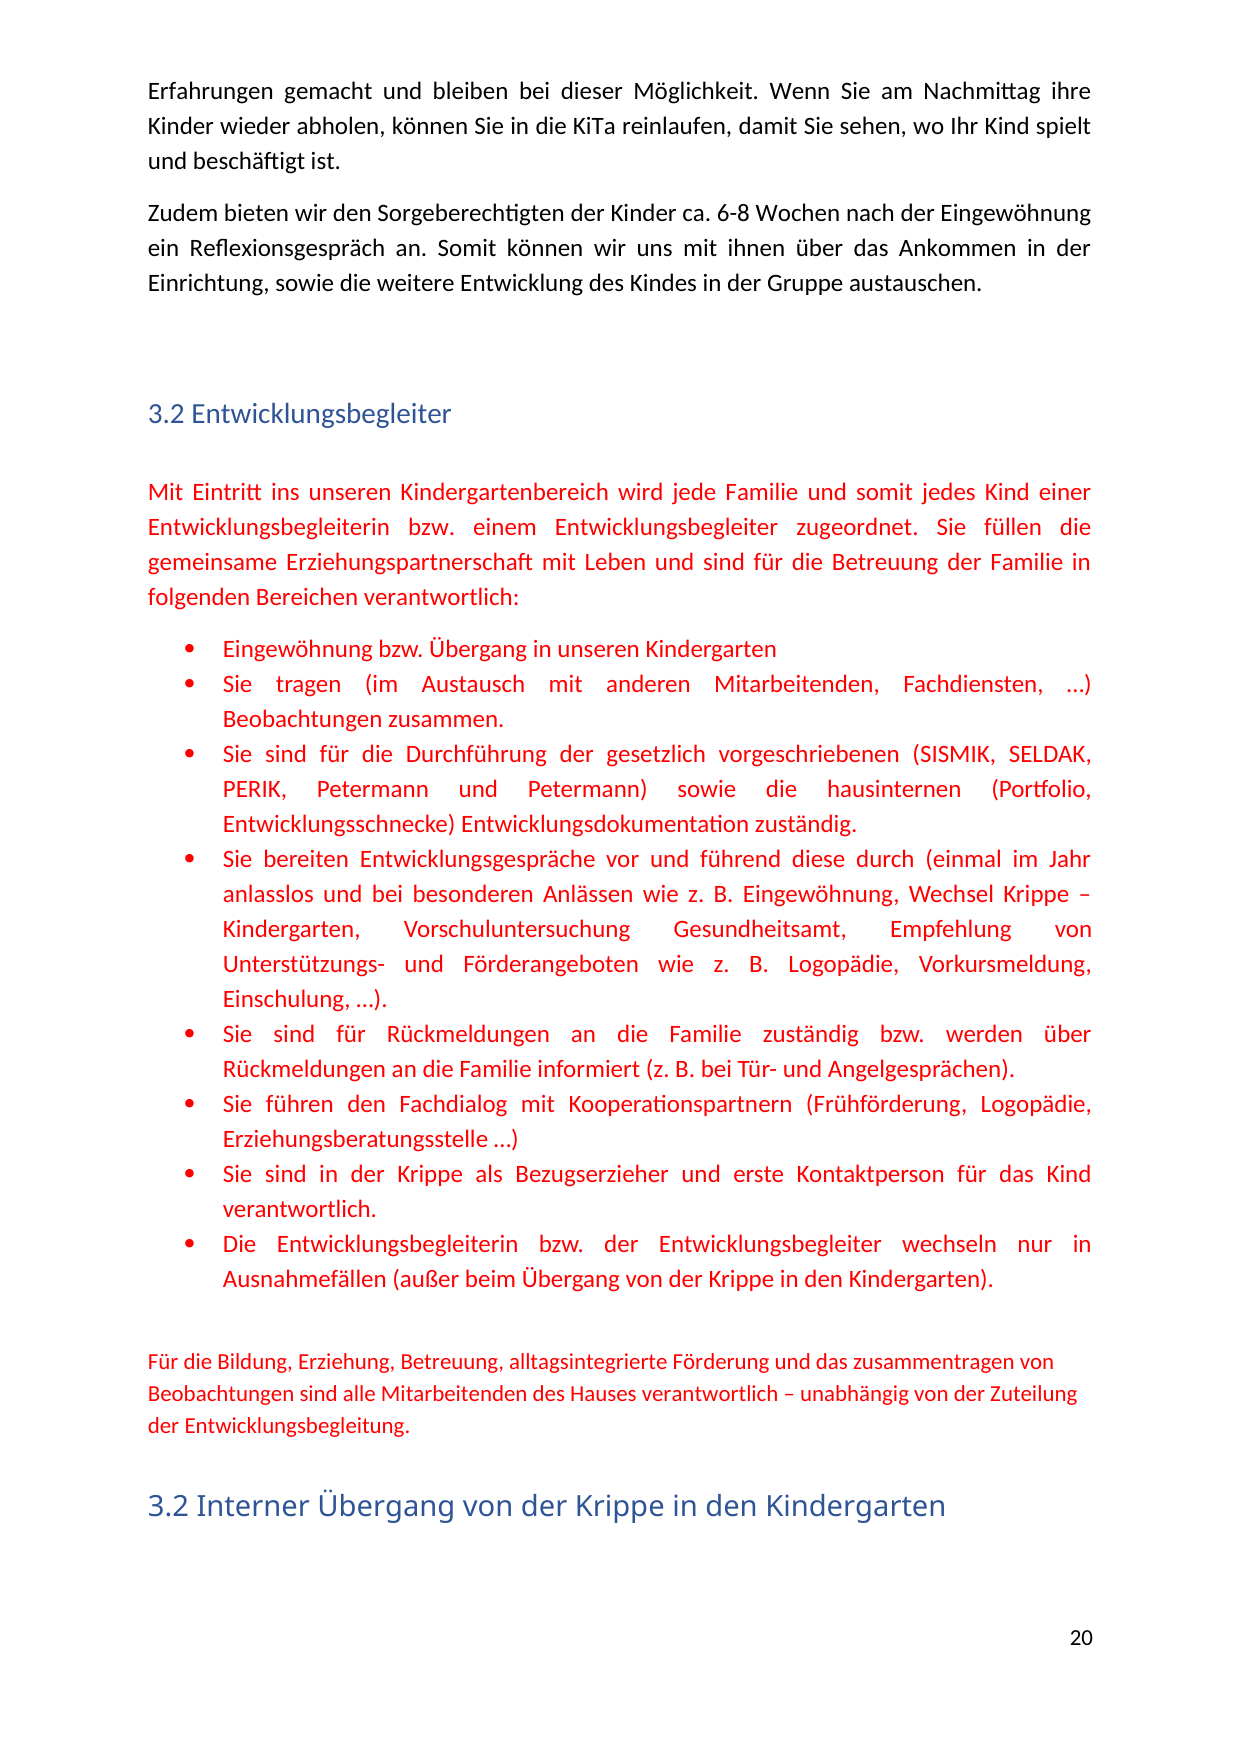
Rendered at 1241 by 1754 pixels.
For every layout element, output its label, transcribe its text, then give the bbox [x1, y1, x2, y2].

list Sie sind in der Krippe als Bezugserzieher und erste Kontaktperson für das Kind verantwortlich. [185, 1158, 1093, 1224]
list Sie bereiten Entwicklungsgespräche vor und führend diese durch (einmal im Jahr anlasslos und bei besonderen Anlässen wie z. B. Eingewöhnung, Wechsel Krippe – Kindergarten, Vorschuluntersuchung Gesundheitsamt, Empfehlung von Unterstützungs- und Förderangeboten wie z. B. Logopädie, Vorkursmeldung, Einschulung, …). [185, 843, 1093, 1014]
text Für die Bildung, Erziehung, Betreuung, alltagsintegrierte Förderung und das zusammentragen von Beobachtungen sind alle Mitarbeitenden des Hauses verantwortlich – unabhängig von der Zuteilung der Entwicklungsbegleitung. [148, 1347, 1093, 1439]
subtitle 3.2 Interner Übergang von der Krippe in den Kindergarten [148, 1485, 1093, 1525]
list Sie führen den Fachdialog mit Kooperationspartnern (Frühförderung, Logopädie, Erziehungsberatungsstelle …) [185, 1088, 1093, 1154]
list Sie tragen (im Austausch mit anderen Mitarbeitenden, Fachdiensten, …) Beobachtungen zusammen. [185, 668, 1093, 734]
list Sie sind für die Durchführung der gesetzlich vorgeschriebenen (SISMIK, SELDAK, PERIK, Petermann und Petermann) sowie die hausinternen (Portfolio, Entwicklungsschnecke) Entwicklungsdokumentation zuständig. [185, 738, 1093, 839]
text Erfahrungen gemacht und bleiben bei dieser Möglichkeit. Wenn Sie am Nachmittag ihre Kinder wieder abholen, können Sie in die KiTa reinlaufen, damit Sie sehen, wo Ihr Kind spielt und beschäftigt ist. [148, 75, 1093, 176]
list Sie sind für Rückmeldungen an die Familie zuständig bzw. werden über Rückmeldungen an die Familie informiert (z. B. bei Tür- und Angelgesprächen). [185, 1018, 1093, 1084]
list Die Entwicklungsbegleiterin bzw. der Entwicklungsbegleiter wechseln nur in Ausnahmefällen (außer beim Übergang von der Krippe in den Kindergarten). [185, 1228, 1093, 1294]
text Zudem bieten wir den Sorgeberechtigten der Kinder ca. 6-8 Wochen nach der Eingewöhnung ein Reflexionsgespräch an. Somit können wir uns mit ihnen über das Ankommen in der Einrichtung, sowie die weitere Entwicklung des Kindes in der Gruppe austauschen. [148, 197, 1093, 297]
list Eingewöhnung bzw. Übergang in unseren Kindergarten [185, 633, 1093, 664]
text Mit Eintritt ins unseren Kindergartenbereich wird jede Familie und somit jedes Kind einer Entwicklungsbegleiterin bzw. einem Entwicklungsbegleiter zugeordnet. Sie füllen die gemeinsame Erziehungspartnerschaft mit Leben und sind für die Betreuung der Familie in folgenden Bereichen verantwortlich: [148, 476, 1093, 612]
subtitle 3.2 Entwicklungsbegleiter [148, 395, 1093, 431]
